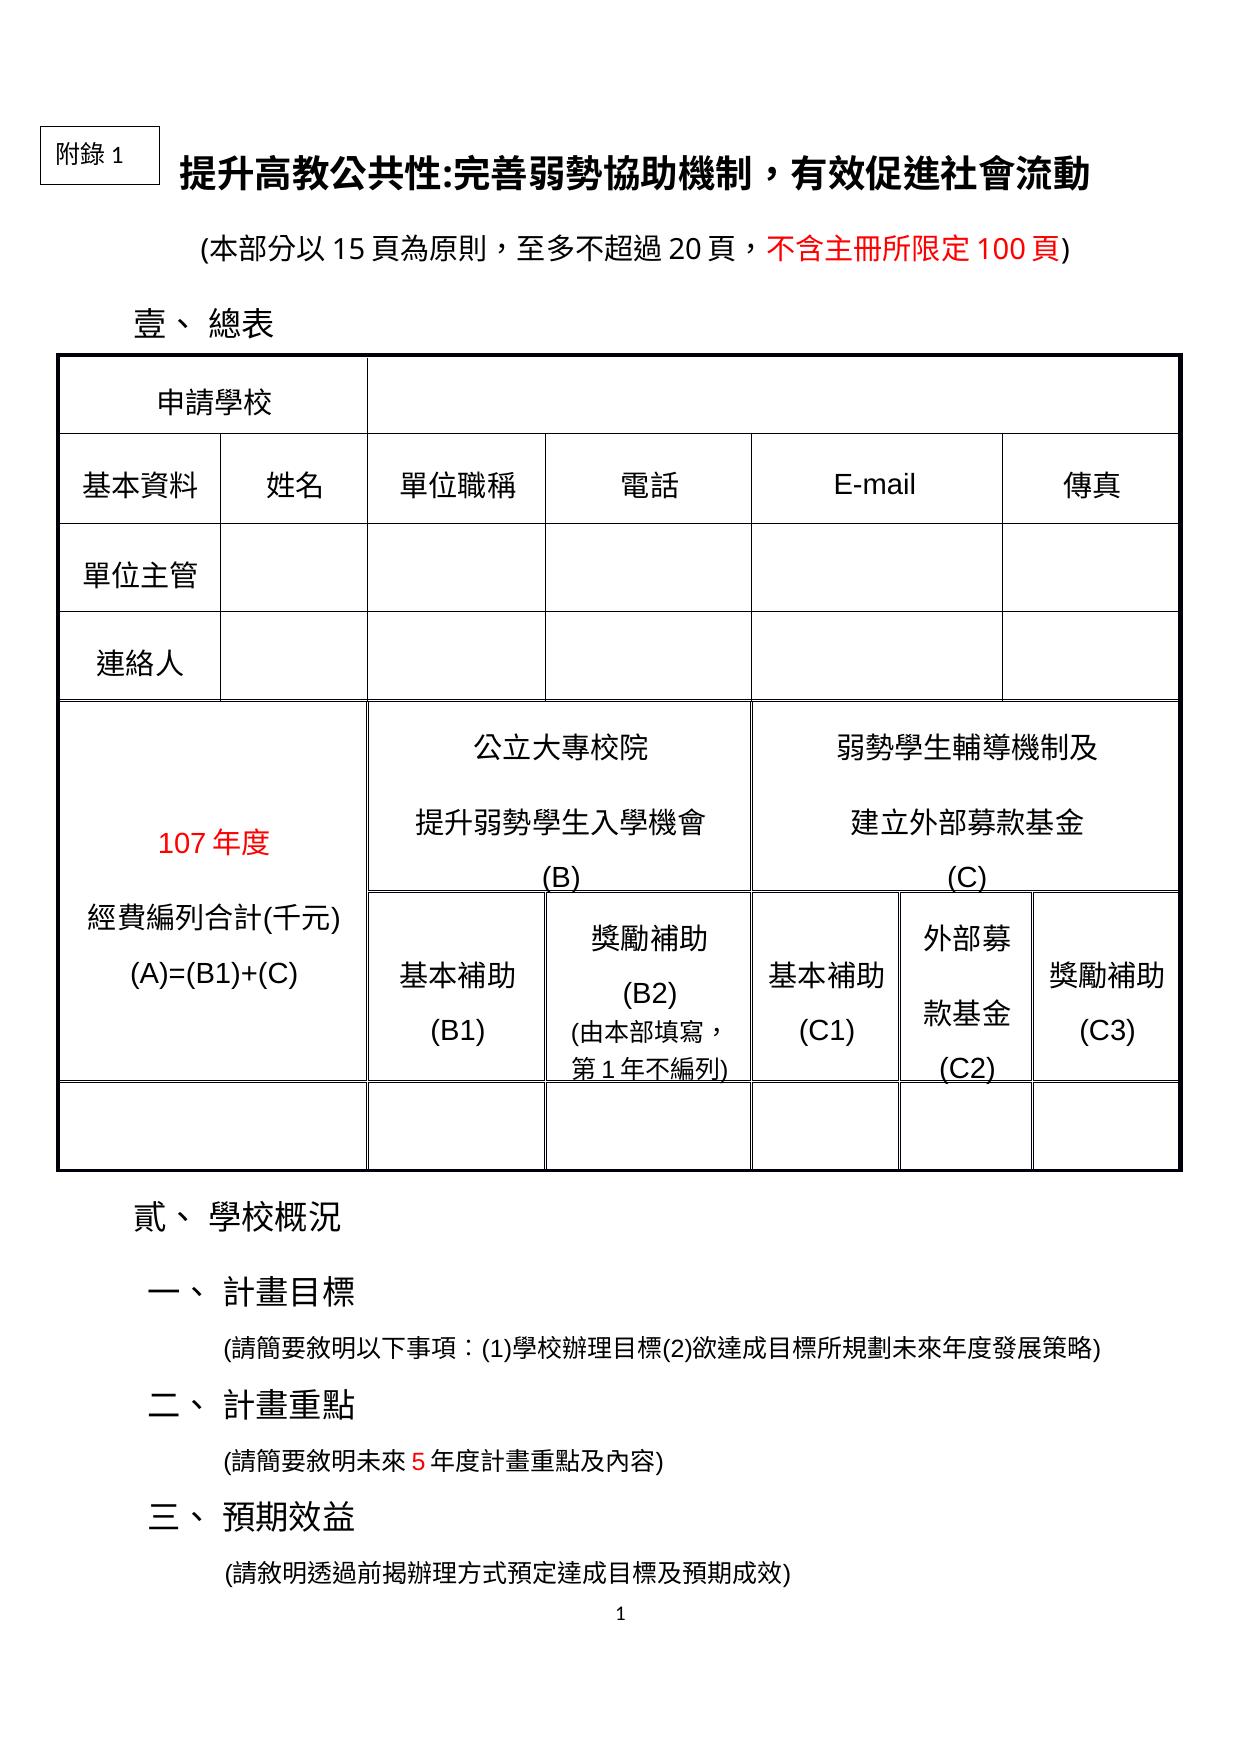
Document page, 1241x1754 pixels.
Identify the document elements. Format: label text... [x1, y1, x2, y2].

table_cell [368, 524, 545, 611]
list 計畫重點 [147, 1359, 1122, 1434]
list 預期效益 [147, 1472, 1122, 1547]
table_cell [221, 524, 367, 611]
table_cell 單位職稱 [368, 434, 545, 522]
table_cell [221, 612, 367, 699]
table_cell [368, 612, 545, 699]
table_cell [60, 1083, 366, 1168]
list 學校概況 [133, 1172, 1122, 1247]
table_cell [901, 1083, 1031, 1168]
text (請簡要敘明未來5年度計畫重點及內容) [223, 1434, 1122, 1472]
table_cell 單位主管 [60, 524, 220, 611]
table_cell 公立大專校院 提升弱勢學生入學機會 (B) [369, 702, 750, 889]
table_cell [752, 612, 1002, 699]
table_cell [369, 1083, 544, 1168]
table_cell [546, 612, 751, 699]
table_cell [753, 1083, 898, 1168]
table_cell 107年度 經費編列合計(千元) (A)=(B1)+(C) [60, 702, 366, 1080]
table_cell 基本資料 [60, 434, 220, 522]
table_header [368, 357, 1178, 432]
text 附錄1 [56, 134, 118, 171]
table_cell 外部募款基金 (C2) [901, 893, 1031, 1080]
table_cell 姓名 [221, 434, 367, 522]
table_cell 獎勵補助 (C3) [1034, 893, 1178, 1080]
table_cell [1034, 1083, 1178, 1168]
table_cell [1003, 612, 1178, 699]
table_cell 基本補助 (B1) [369, 893, 544, 1080]
table_cell 連絡人 [60, 612, 220, 699]
table_cell [546, 524, 751, 611]
text 提升高教公共性:完善弱勢協助機制，有效促進社會流動 [118, 128, 1152, 203]
table_cell 弱勢學生輔導機制及 建立外部募款基金 (C) [753, 702, 1178, 889]
list 總表 [133, 278, 1122, 353]
text (請簡要敘明以下事項︰(1)學校辦理目標(2)欲達成目標所規劃未來年度發展策略) [223, 1322, 1122, 1359]
table_cell [547, 1083, 750, 1168]
text (本部分以15頁為原則，至多不超過20頁，不含主冊所限定100頁) [118, 203, 1152, 278]
text (請敘明透過前揭辦理方式預定達成目標及預期成效) [224, 1547, 1122, 1584]
table_cell 基本補助 (C1) [753, 893, 898, 1080]
table_header 申請學校 [60, 357, 367, 432]
table_cell [1003, 524, 1178, 611]
table_cell [752, 524, 1002, 611]
table_cell 傳真 [1003, 434, 1178, 522]
table_cell 電話 [546, 434, 751, 522]
table_cell 獎勵補助 (B2) (由本部填寫，第1年不編列) [547, 893, 750, 1080]
list 計畫目標 [147, 1247, 1122, 1322]
table_cell E-mail [752, 434, 1002, 522]
